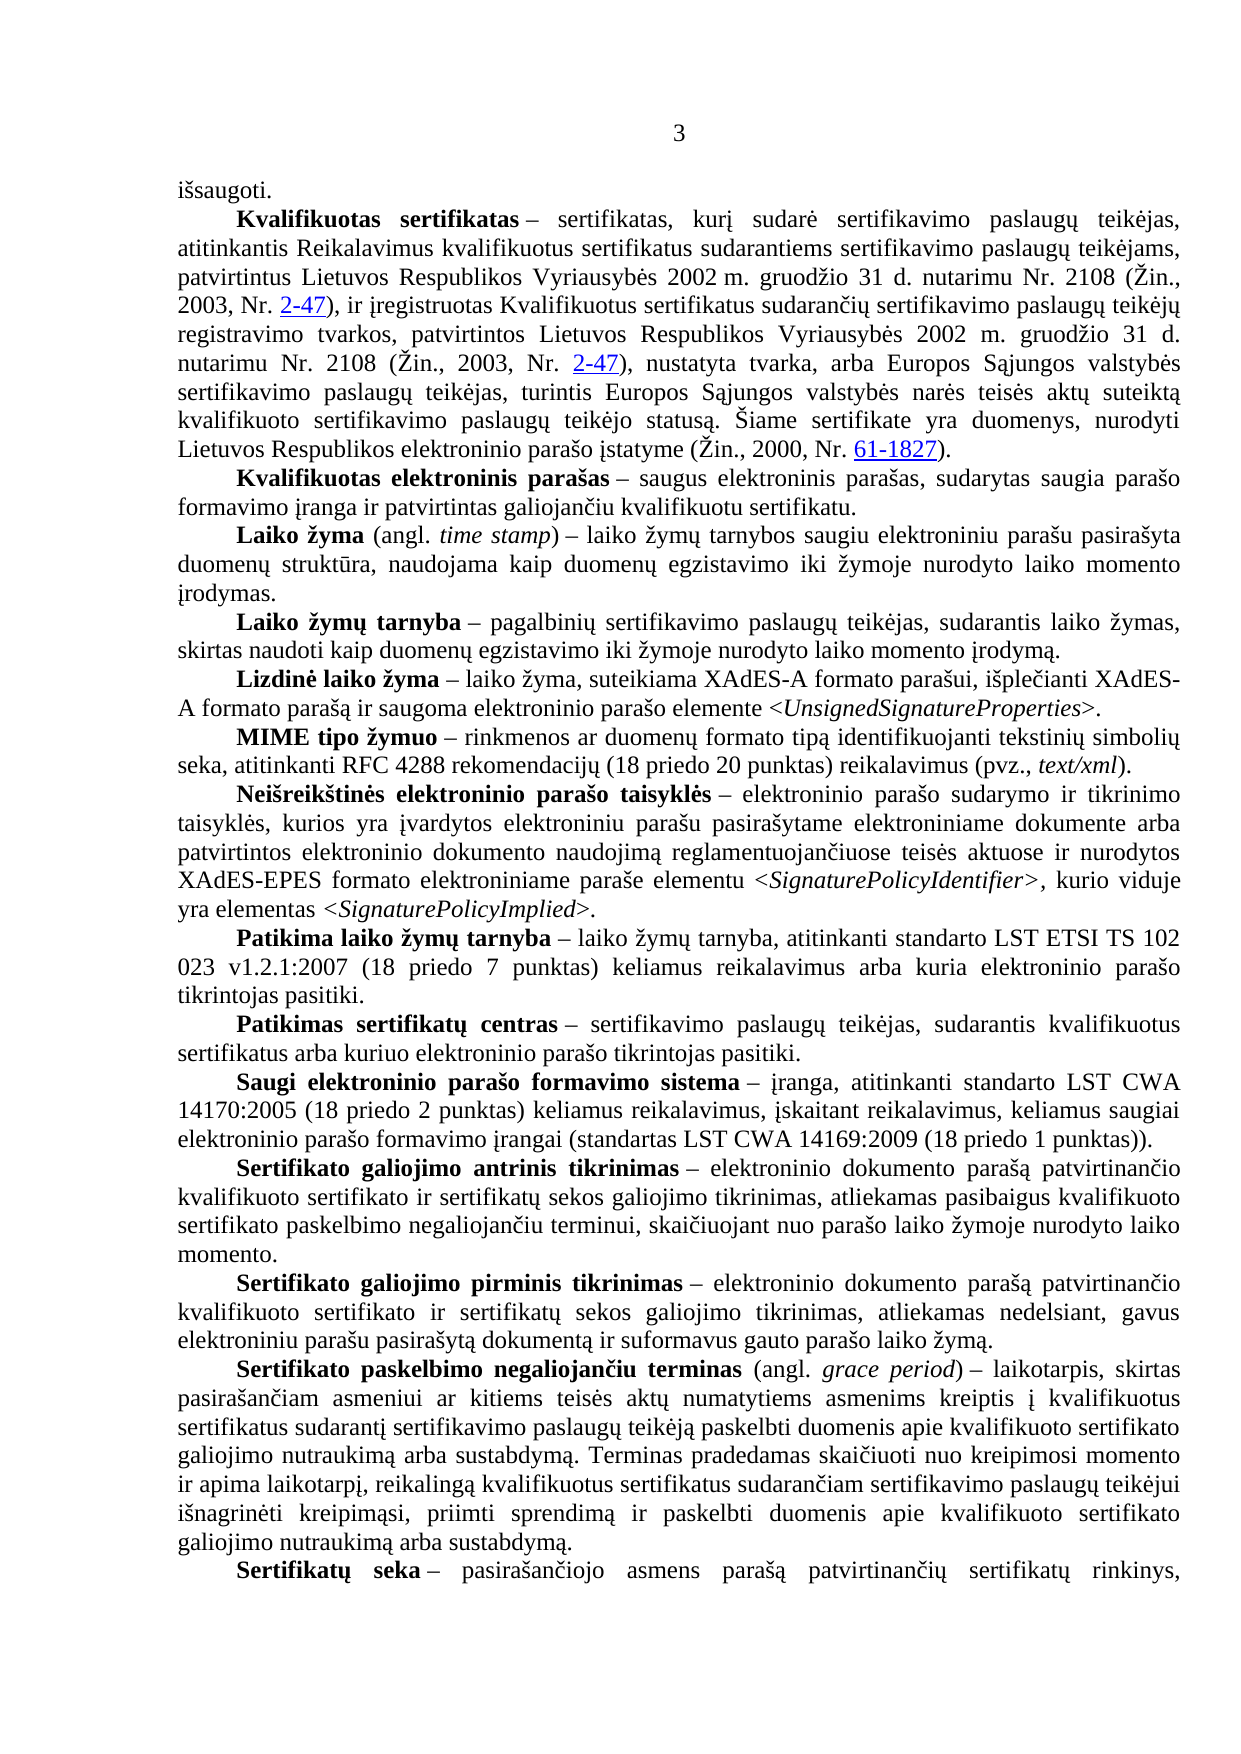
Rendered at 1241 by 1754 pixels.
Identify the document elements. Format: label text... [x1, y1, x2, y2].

text Saugi elektroninio parašo formavimo sistema – įranga, atitinkanti standarto LST CWA 14170:2005 (18 priedo 2 punktas) keliamus reikalavimus, įskaitant reikalavimus, keliamus saugiai elektroninio parašo formavimo įrangai (standartas LST CWA 14169:2009 (18 priedo 1 punktas)). [177, 1067, 1181, 1153]
text Laiko žyma (angl. time stamp) – laiko žymų tarnybos saugiu elektroniniu parašu pasirašyta duomenų struktūra, naudojama kaip duomenų egzistavimo iki žymoje nurodyto laiko momento įrodymas. [177, 521, 1181, 607]
text Sertifikato paskelbimo negaliojančiu terminas (angl. grace period) – laikotarpis, skirtas pasirašančiam asmeniui ar kitiems teisės aktų numatytiems asmenims kreiptis į kvalifikuotus sertifikatus sudarantį sertifikavimo paslaugų teikėją paskelbti duomenis apie kvalifikuoto sertifikato galiojimo nutraukimą arba sustabdymą. Terminas pradedamas skaičiuoti nuo kreipimosi momento ir apima laikotarpį, reikalingą kvalifikuotus sertifikatus sudarančiam sertifikavimo paslaugų teikėjui išnagrinėti kreipimąsi, priimti sprendimą ir paskelbti duomenis apie kvalifikuoto sertifikato galiojimo nutraukimą arba sustabdymą. [177, 1354, 1181, 1556]
text Kvalifikuotas elektroninis parašas – saugus elektroninis parašas, sudarytas saugia parašo formavimo įranga ir patvirtintas galiojančiu kvalifikuotu sertifikatu. [177, 463, 1181, 521]
text Sertifikato galiojimo antrinis tikrinimas – elektroninio dokumento parašą patvirtinančio kvalifikuoto sertifikato ir sertifikatų sekos galiojimo tikrinimas, atliekamas pasibaigus kvalifikuoto sertifikato paskelbimo negaliojančiu terminui, skaičiuojant nuo parašo laiko žymoje nurodyto laiko momento. [177, 1153, 1181, 1268]
text Lizdinė laiko žyma – laiko žyma, suteikiama XAdES-A formato parašui, išplečianti XAdES-A formato parašą ir saugoma elektroninio parašo elemente <UnsignedSignatureProperties>. [177, 664, 1181, 722]
text Patikimas sertifikatų centras – sertifikavimo paslaugų teikėjas, sudarantis kvalifikuotus sertifikatus arba kuriuo elektroninio parašo tikrintojas pasitiki. [177, 1009, 1181, 1067]
text Laiko žymų tarnyba – pagalbinių sertifikavimo paslaugų teikėjas, sudarantis laiko žymas, skirtas naudoti kaip duomenų egzistavimo iki žymoje nurodyto laiko momento įrodymą. [177, 607, 1181, 664]
text Sertifikatų seka – pasirašančiojo asmens parašą patvirtinančių sertifikatų rinkinys, [177, 1556, 1181, 1584]
text Kvalifikuotas sertifikatas – sertifikatas, kurį sudarė sertifikavimo paslaugų teikėjas, atitinkantis Reikalavimus kvalifikuotus sertifikatus sudarantiems sertifikavimo paslaugų teikėjams, patvirtintus Lietuvos Respublikos Vyriausybės 2002 m. gruodžio 31 d. nutarimu Nr. 2108 (Žin., 2003, Nr. 2-47), ir įregistruotas Kvalifikuotus sertifikatus sudarančių sertifikavimo paslaugų teikėjų registravimo tvarkos, patvirtintos Lietuvos Respublikos Vyriausybės 2002 m. gruodžio 31 d. nutarimu Nr. 2108 (Žin., 2003, Nr. 2-47), nustatyta tvarka, arba Europos Sąjungos valstybės sertifikavimo paslaugų teikėjas, turintis Europos Sąjungos valstybės narės teisės aktų suteiktą kvalifikuoto sertifikavimo paslaugų teikėjo statusą. Šiame sertifikate yra duomenys, nurodyti Lietuvos Respublikos elektroninio parašo įstatyme (Žin., 2000, Nr. 61-1827). [177, 204, 1181, 463]
text Sertifikato galiojimo pirminis tikrinimas – elektroninio dokumento parašą patvirtinančio kvalifikuoto sertifikato ir sertifikatų sekos galiojimo tikrinimas, atliekamas nedelsiant, gavus elektroniniu parašu pasirašytą dokumentą ir suformavus gauto parašo laiko žymą. [177, 1268, 1181, 1354]
text MIME tipo žymuo – rinkmenos ar duomenų formato tipą identifikuojanti tekstinių simbolių seka, atitinkanti RFC 4288 rekomendacijų (18 priedo 20 punktas) reikalavimus (pvz., text/xml). [177, 722, 1181, 779]
text išsaugoti. [177, 176, 1181, 204]
text Patikima laiko žymų tarnyba – laiko žymų tarnyba, atitinkanti standarto LST ETSI TS 102 023 v1.2.1:2007 (18 priedo 7 punktas) keliamus reikalavimus arba kuria elektroninio parašo tikrintojas pasitiki. [177, 923, 1181, 1009]
text Neišreikštinės elektroninio parašo taisyklės – elektroninio parašo sudarymo ir tikrinimo taisyklės, kurios yra įvardytos elektroniniu parašu pasirašytame elektroniniame dokumente arba patvirtintos elektroninio dokumento naudojimą reglamentuojančiuose teisės aktuose ir nurodytos XAdES-EPES formato elektroniniame paraše elementu <SignaturePolicyIdentifier>, kurio viduje yra elementas <SignaturePolicyImplied>. [177, 779, 1181, 923]
